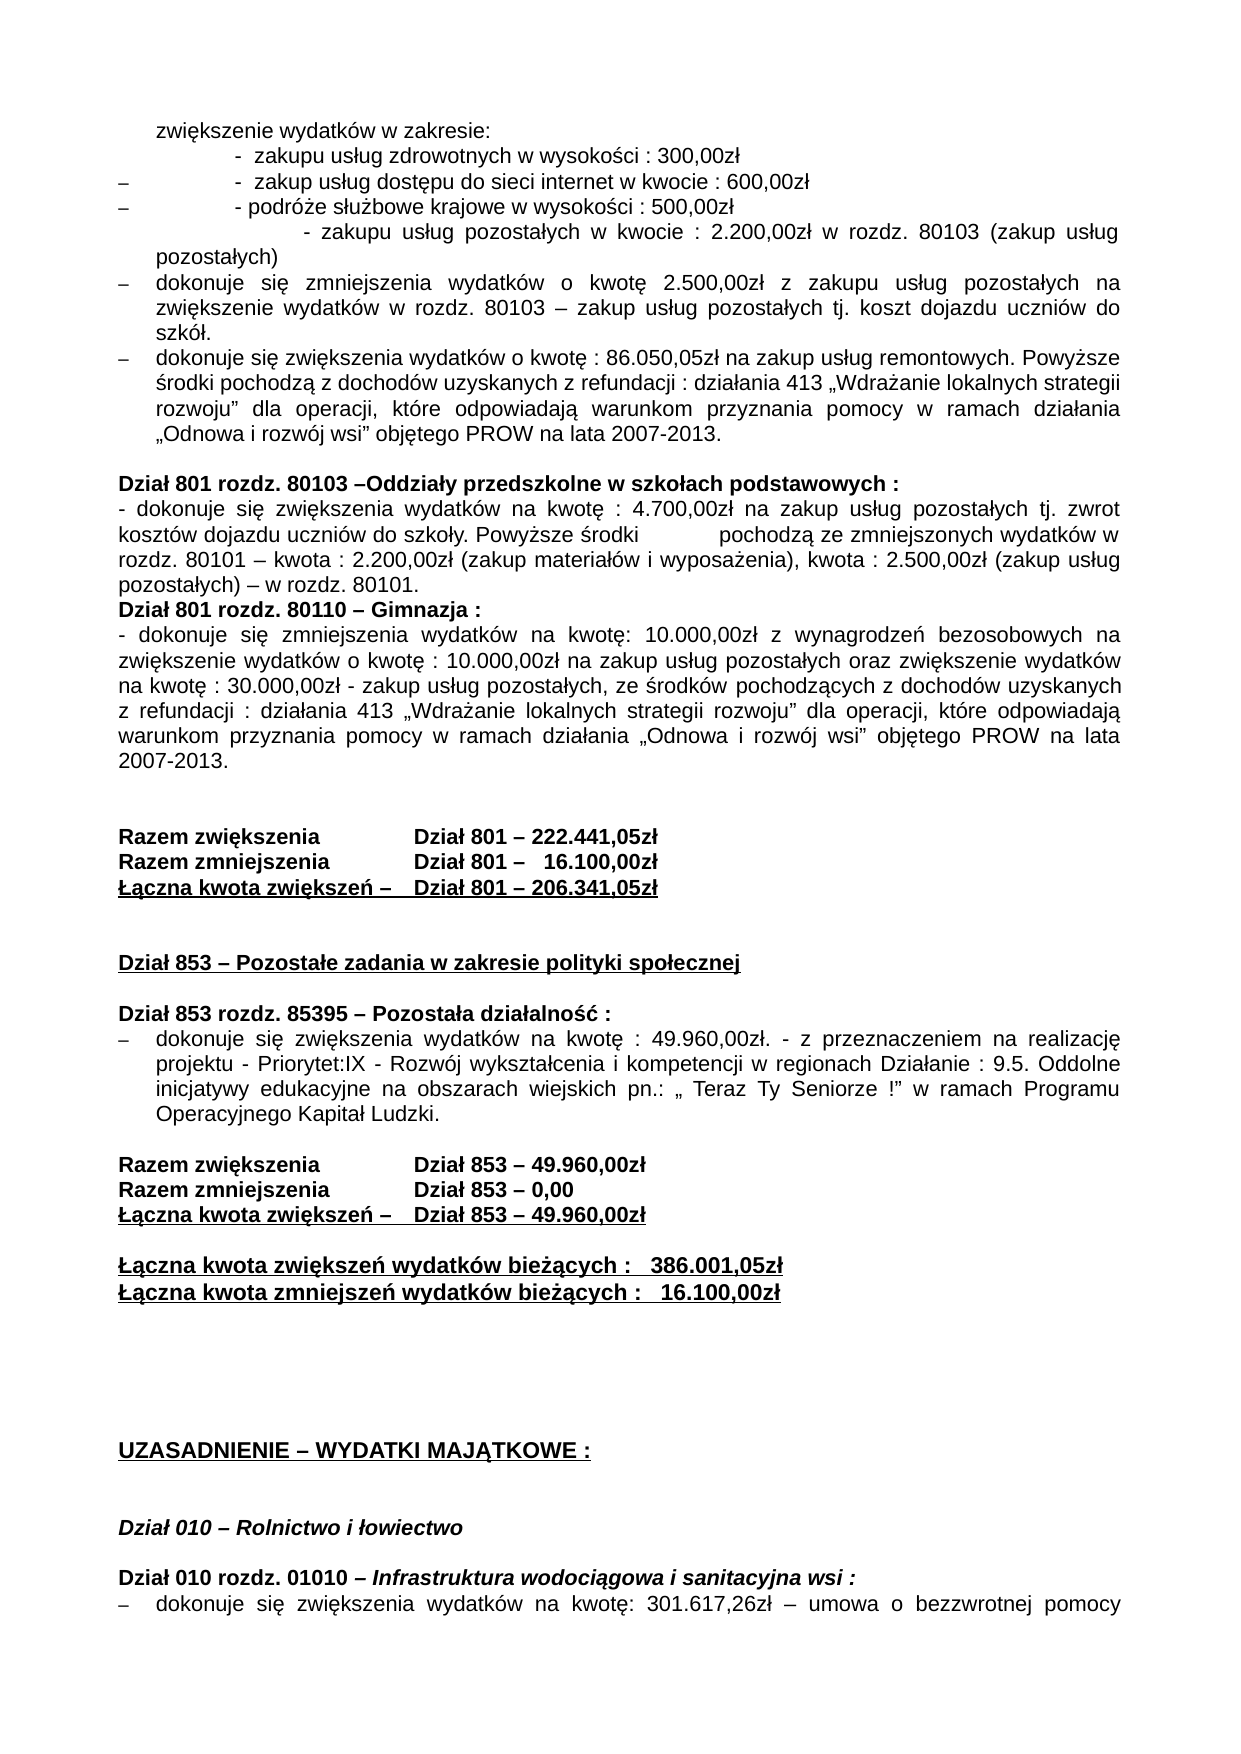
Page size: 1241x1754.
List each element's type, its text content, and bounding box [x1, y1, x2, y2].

list - podróże służbowe krajowe w wysokości : 500,00zł [118, 194, 1122, 219]
list dokonuje się zwiększenia wydatków na kwotę: 301.617,26zł – umowa o bezzwrotnej pomocy [118, 1591, 1122, 1616]
text Razem zwiększenia Dział 801 – 222.441,05zł [118, 824, 1122, 849]
text Razem zmniejszenia Dział 853 – 0,00 [118, 1177, 1122, 1202]
list dokonuje się zmniejszenia wydatków o kwotę 2.500,00zł z zakupu usług pozostałych na zwiększenie wydatków w rozdz. 80103 – zakup usług pozostałych tj. koszt dojazdu uczniów do szkół. [118, 269, 1122, 345]
text Łączna kwota zwiększeń – Dział 801 – 206.341,05zł [118, 874, 1122, 899]
list dokonuje się zwiększenia wydatków na kwotę : 49.960,00zł. - z przeznaczeniem na realizację projektu - Priorytet:IX - Rozwój wykształcenia i kompetencji w regionach Działanie : 9.5. Oddolne inicjatywy edukacyjne na obszarach wiejskich pn.: „ Teraz Ty Seniorze !” w ramach Programu Operacyjnego Kapitał Ludzki. [118, 1026, 1122, 1126]
text Razem zwiększenia Dział 853 – 49.960,00zł [118, 1152, 1122, 1177]
text Łączna kwota zmniejszeń wydatków bieżących : 16.100,00zł [118, 1279, 1122, 1305]
list - zakup usług dostępu do sieci internet w kwocie : 600,00zł [118, 168, 1122, 194]
text - dokonuje się zwiększenia wydatków na kwotę : 4.700,00zł na zakup usług pozostałych tj. zwrot kosztów dojazdu uczniów do szkoły. Powyższe środki pochodzą ze zmniejszonych wydatków w rozdz. 80101 – kwota : 2.200,00zł (zakup materiałów i wyposażenia), kwota : 2.500,00zł (zakup usług pozostałych) – w rozdz. 80101. [118, 496, 1122, 597]
text Dział 010 – Rolnictwo i łowiectwo [118, 1515, 1122, 1540]
text - dokonuje się zmniejszenia wydatków na kwotę: 10.000,00zł z wynagrodzeń bezosobowych na zwiększenie wydatków o kwotę : 10.000,00zł na zakup usług pozostałych oraz zwiększenie wydatków na kwotę : 30.000,00zł - zakup usług pozostałych, ze środków pochodzących z dochodów uzyskanych z refundacji : działania 413 „Wdrażanie lokalnych strategii rozwoju” dla operacji, które odpowiadają warunkom przyznania pomocy w ramach działania „Odnowa i rozwój wsi” objętego PROW na lata 2007-2013. [118, 622, 1122, 773]
list dokonuje się zwiększenia wydatków o kwotę : 86.050,05zł na zakup usług remontowych. Powyższe środki pochodzą z dochodów uzyskanych z refundacji : działania 413 „Wdrażanie lokalnych strategii rozwoju” dla operacji, które odpowiadają warunkom przyznania pomocy w ramach działania „Odnowa i rozwój wsi” objętego PROW na lata 2007-2013. [118, 345, 1122, 446]
list - zakupu usług zdrowotnych w wysokości : 300,00zł [118, 143, 1122, 168]
text Dział 801 rozdz. 80103 –Oddziały przedszkolne w szkołach podstawowych : [118, 471, 1122, 496]
text Dział 010 rozdz. 01010 – Infrastruktura wodociągowa i sanitacyjna wsi : [118, 1565, 1122, 1591]
text Dział 853 – Pozostałe zadania w zakresie polityki społecznej [118, 950, 1122, 975]
text Razem zmniejszenia Dział 801 – 16.100,00zł [118, 849, 1122, 874]
list - zakupu usług pozostałych w kwocie : 2.200,00zł w rozdz. 80103 (zakup usług pozostałych) [118, 219, 1122, 269]
list zwiększenie wydatków w zakresie: [118, 118, 1122, 143]
text Dział 853 rozdz. 85395 – Pozostała działalność : [118, 1000, 1122, 1026]
text UZASADNIENIE – WYDATKI MAJĄTKOWE : [118, 1437, 1122, 1463]
text Dział 801 rozdz. 80110 – Gimnazja : [118, 597, 1122, 622]
text Łączna kwota zwiększeń wydatków bieżących : 386.001,05zł [118, 1252, 1122, 1279]
text Łączna kwota zwiększeń – Dział 853 – 49.960,00zł [118, 1202, 1122, 1227]
